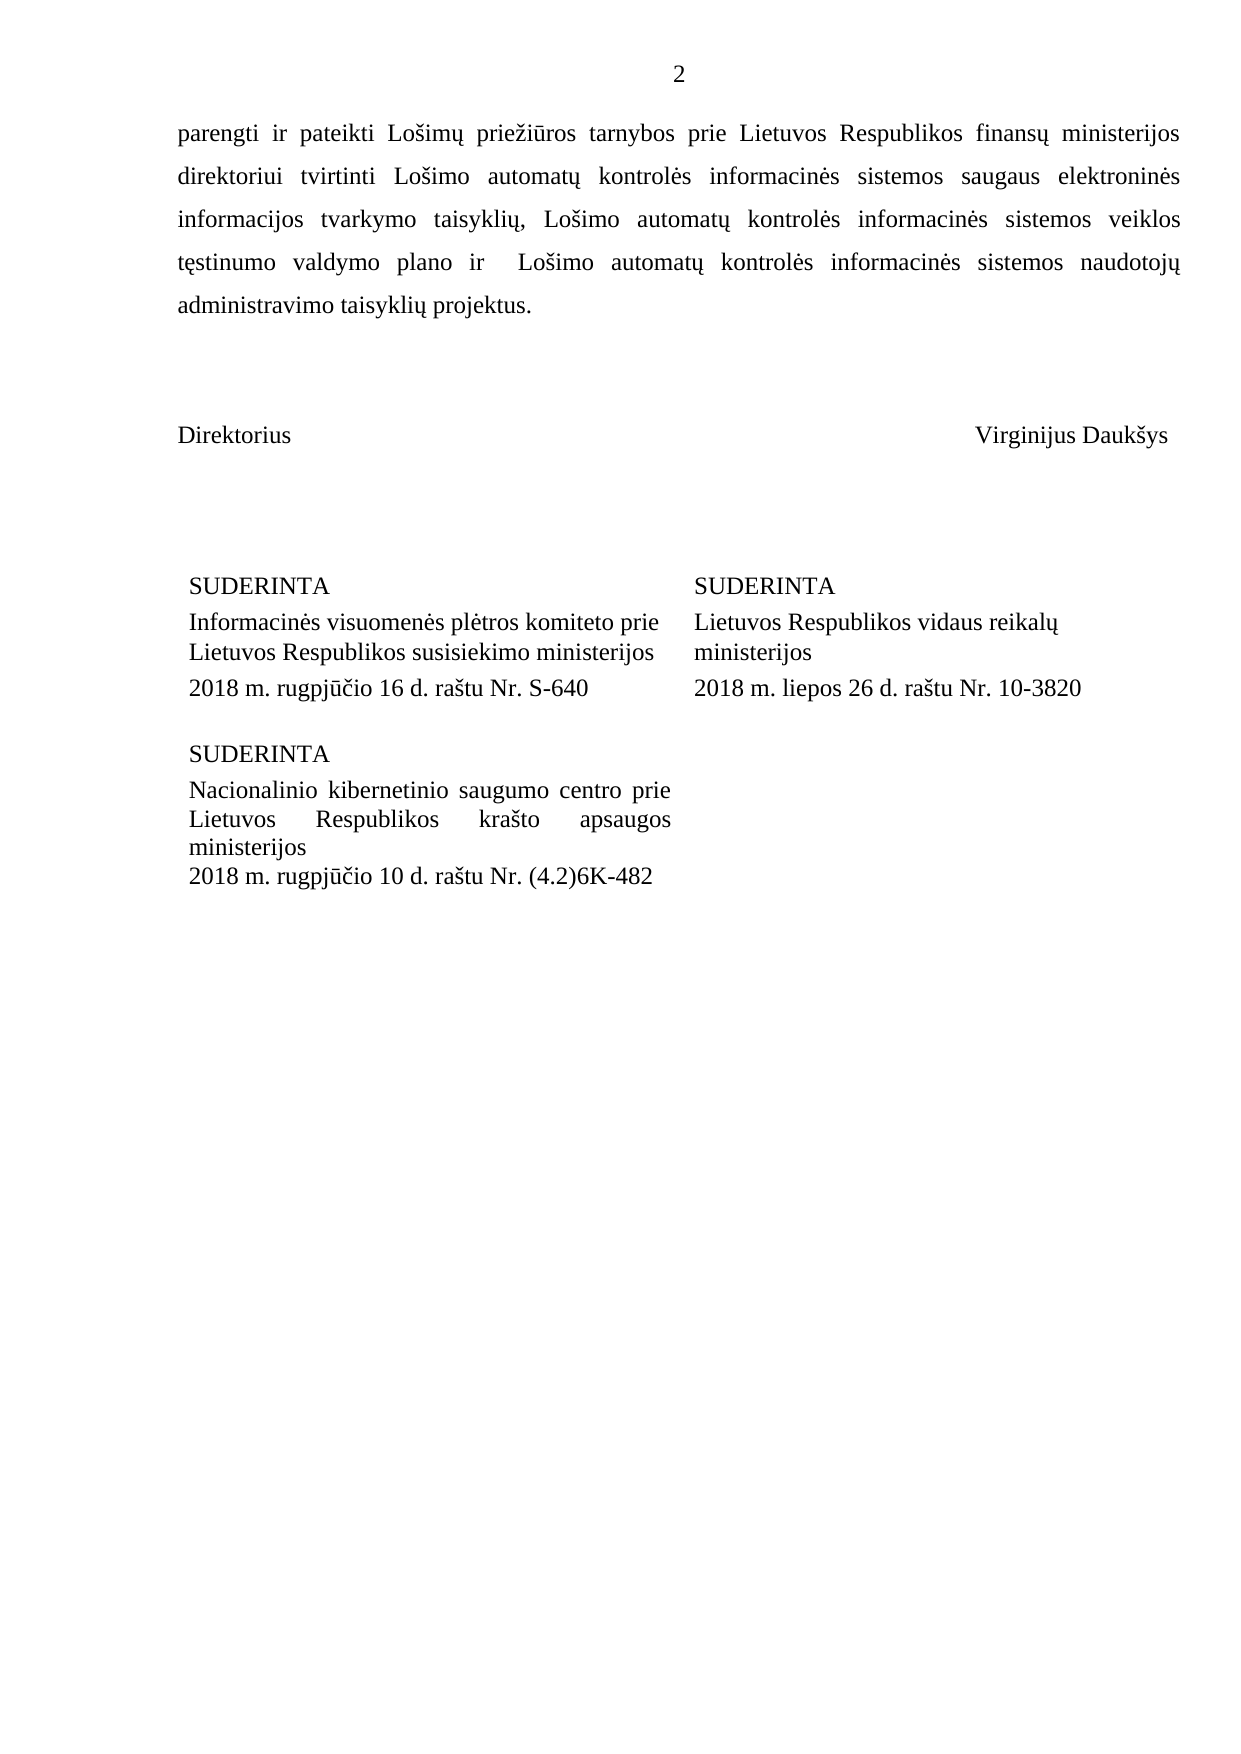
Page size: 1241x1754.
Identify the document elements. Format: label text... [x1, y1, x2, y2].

table_header SUDERINTA [683, 564, 1188, 600]
table_cell Nacionalinio kibernetinio saugumo centro prie Lietuvos Respublikos krašto apsaugos ministerijos 2018 m. rugpjūčio 10 d. raštu Nr. (4.2)6K-482 [177, 775, 683, 890]
text Direktorius Virginijus Daukšys [177, 420, 1181, 449]
table_header SUDERINTA [177, 564, 683, 600]
table_cell [683, 775, 1188, 890]
text parengti ir pateikti Lošimų priežiūros tarnybos prie Lietuvos Respublikos finansų ministerijos direktoriui tvirtinti Lošimo automatų kontrolės informacinės sistemos saugaus elektroninės informacijos tvarkymo taisyklių, Lošimo automatų kontrolės informacinės sistemos veiklos tęstinumo valdymo plano ir Lošimo automatų kontrolės informacinės sistemos naudotojų administravimo taisyklių projektus. [177, 118, 1181, 319]
table_cell Informacinės visuomenės plėtros komiteto prie Lietuvos Respublikos susisiekimo ministerijos 2018 m. rugpjūčio 16 d. raštu Nr. S-640 [177, 600, 683, 739]
table_cell Lietuvos Respublikos vidaus reikalų ministerijos 2018 m. liepos 26 d. raštu Nr. 10-3820 [683, 600, 1188, 739]
table_cell SUDERINTA [177, 739, 683, 775]
table_cell [683, 739, 1188, 775]
